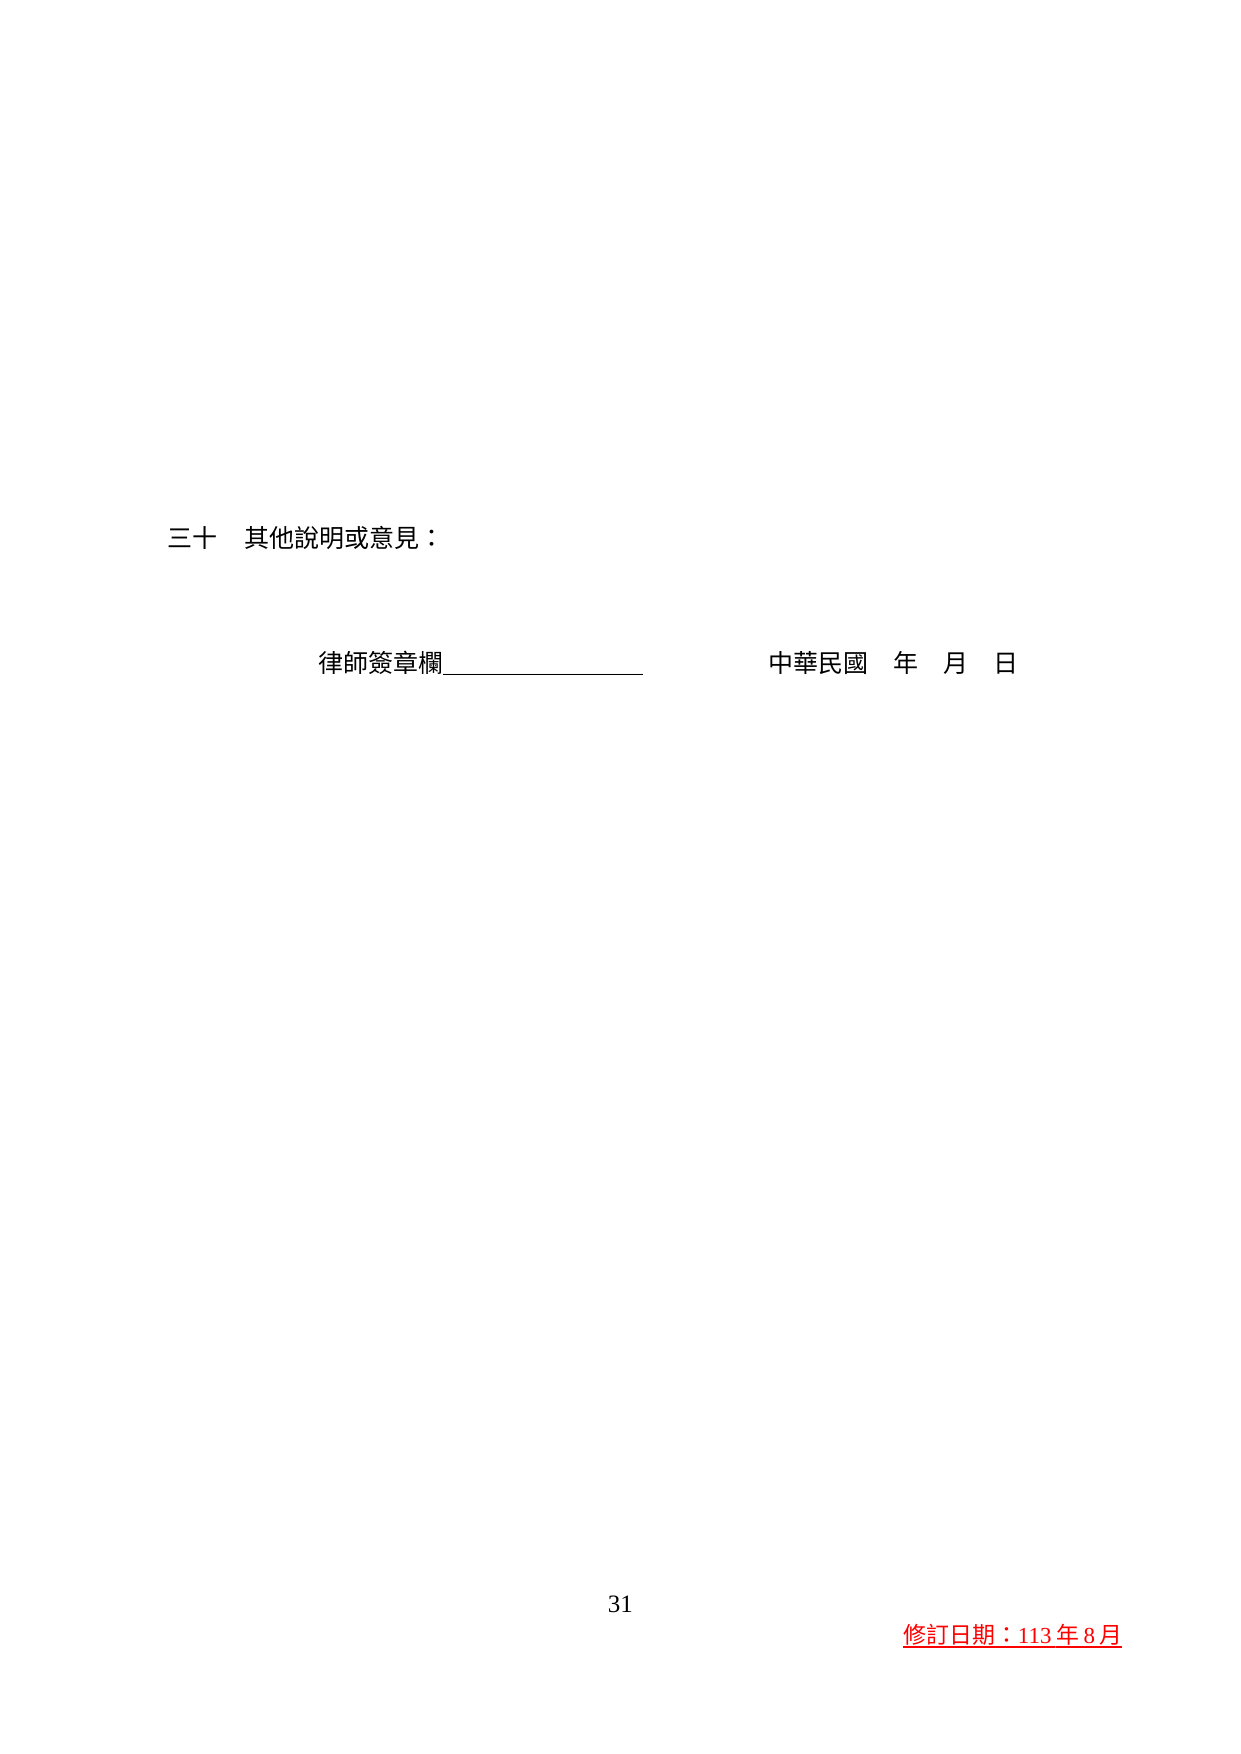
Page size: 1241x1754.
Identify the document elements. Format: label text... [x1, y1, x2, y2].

text 律師簽章欄＿＿＿＿＿＿＿＿ 中華民國 年 月 日 [118, 620, 1022, 682]
table_cell 三十 [156, 495, 233, 620]
table_cell [806, 495, 1084, 620]
table_cell 其他說明或意見： [233, 495, 806, 620]
